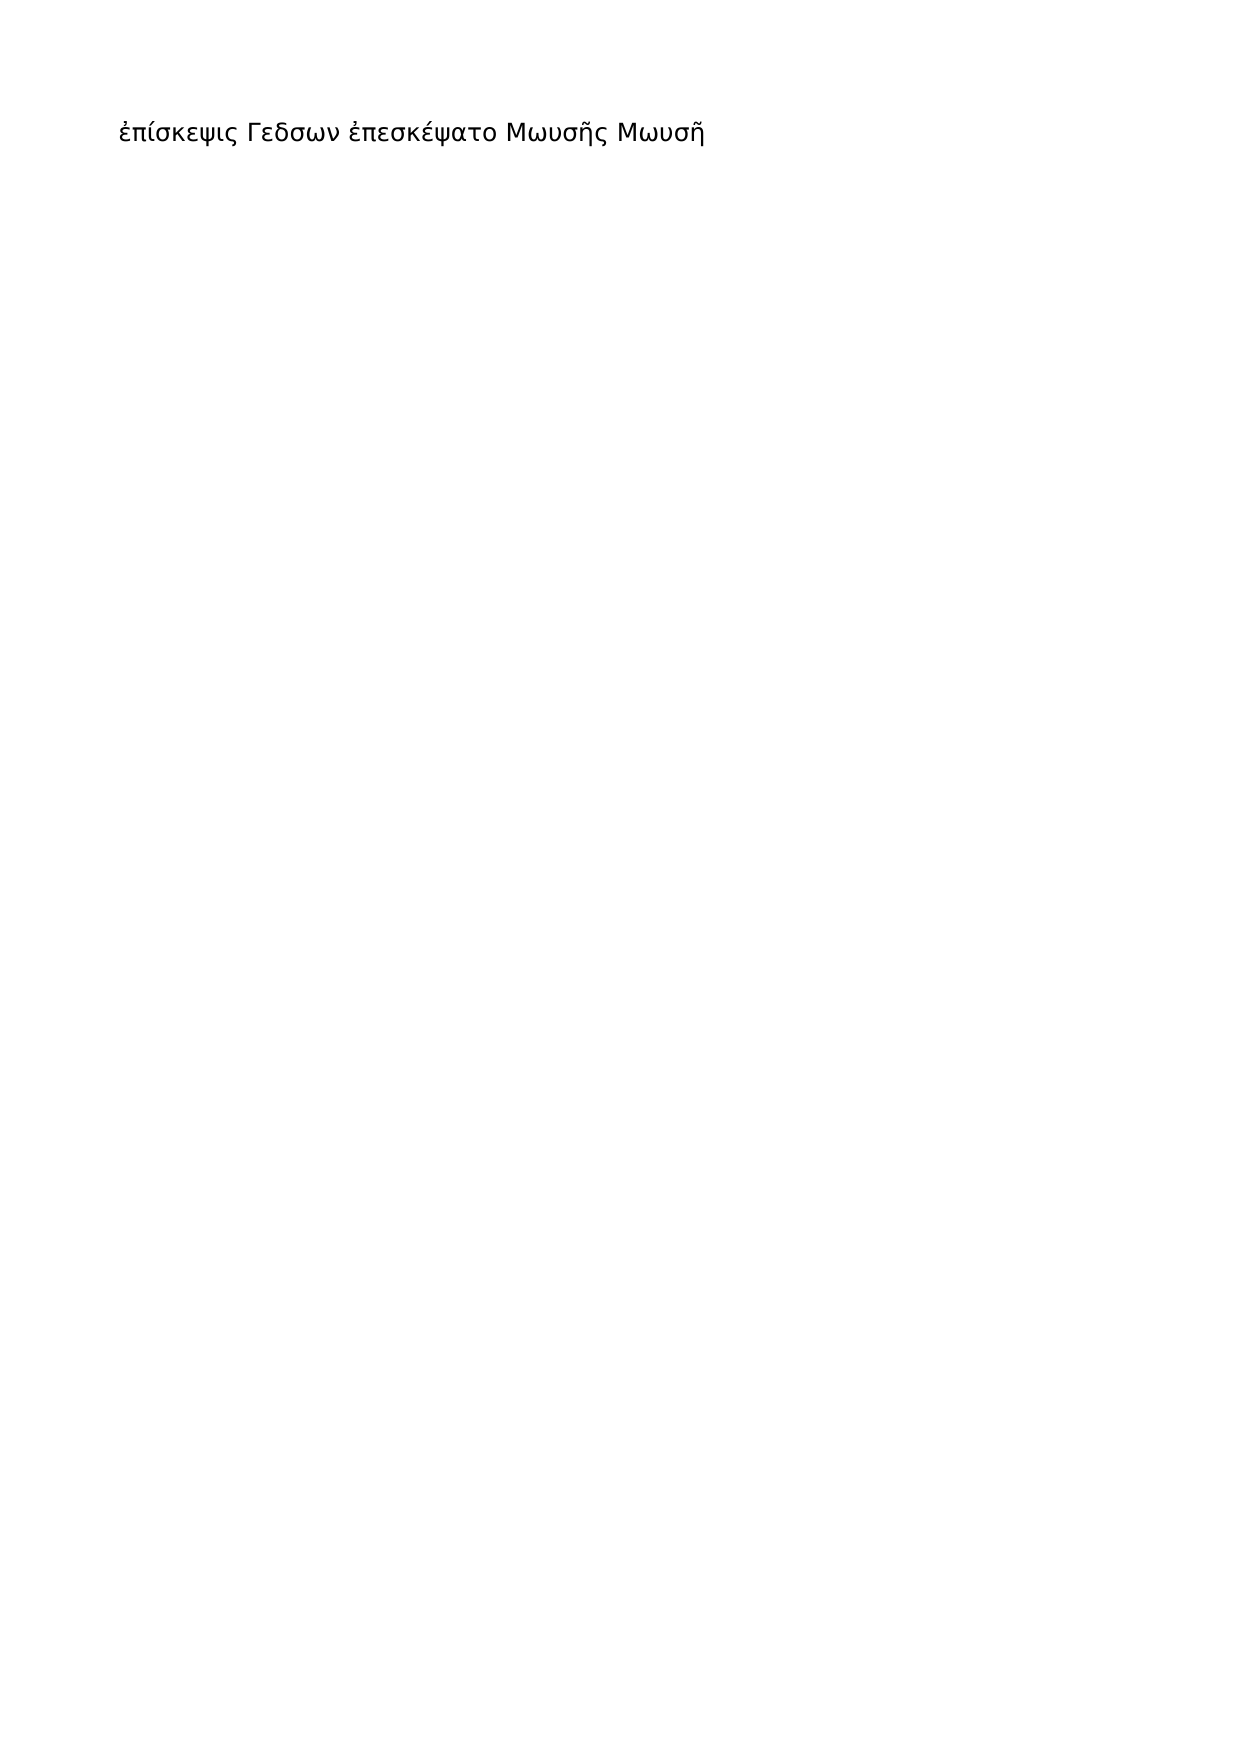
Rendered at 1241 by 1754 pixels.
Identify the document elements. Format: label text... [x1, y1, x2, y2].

text ἐπίσκεψις Γεδσων ἐπεσκέψατο Μωυσῆς Μωυσῆ [118, 118, 1122, 147]
